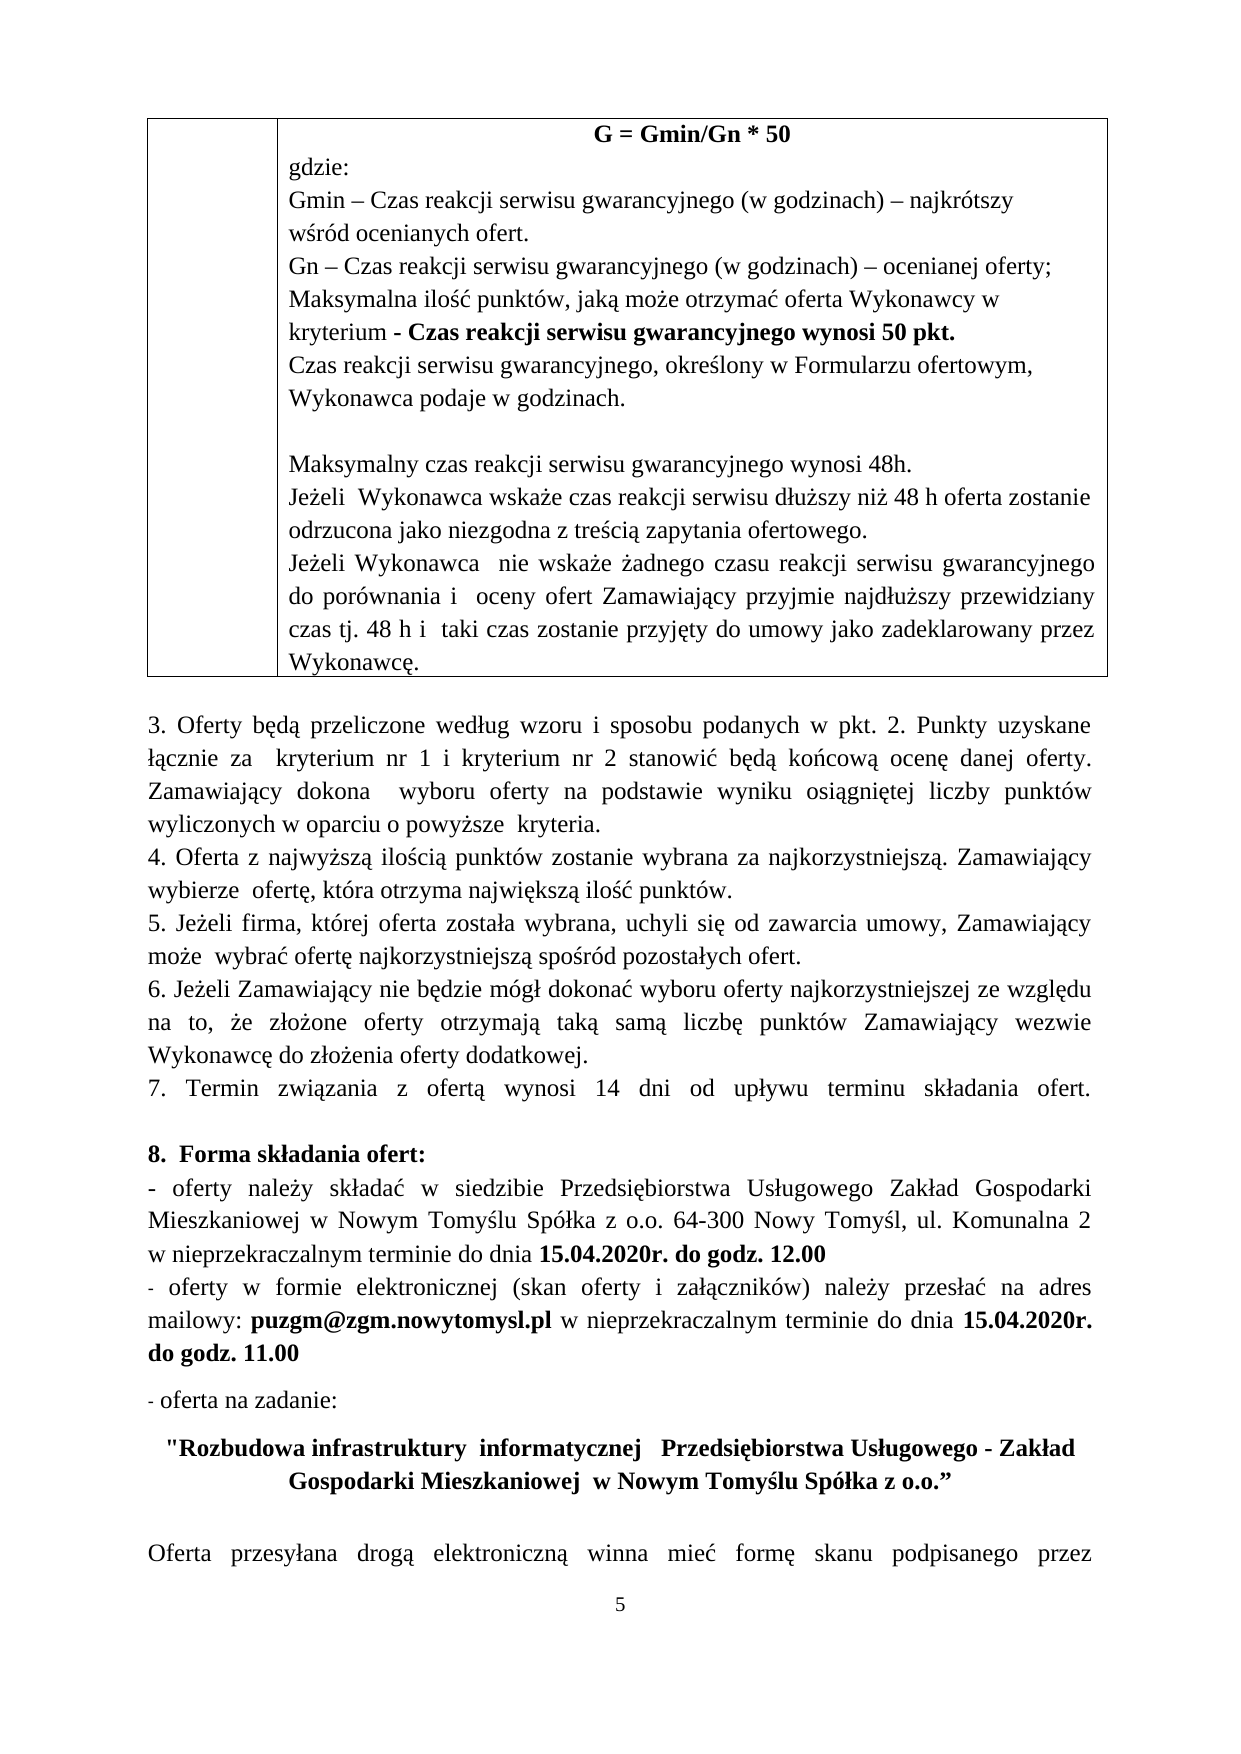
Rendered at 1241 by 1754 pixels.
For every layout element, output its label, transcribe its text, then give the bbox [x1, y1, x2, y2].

text 7. Termin związania z ofertą wynosi 14 dni od upływu terminu składania ofert. [148, 1073, 1093, 1135]
text "Rozbudowa infrastruktury informatycznej Przedsiębiorstwa Usługowego - Zakład Gospodarki Mieszkaniowej w Nowym Tomyślu Spółka z o.o.” [148, 1433, 1093, 1495]
text 6. Jeżeli Zamawiający nie będzie mógł dokonać wyboru oferty najkorzystniejszej ze względu na to, że złożone oferty otrzymają taką samą liczbę punktów Zamawiający wezwie Wykonawcę do złożenia oferty dodatkowej. [148, 974, 1093, 1069]
list oferta na zadanie: [148, 1385, 1093, 1414]
table_cell G = Gmin/Gn * 50 gdzie: Gmin – Czas reakcji serwisu gwarancyjnego (w godzinach) – najkrótszy wśród ocenianych ofert. Gn – Czas reakcji serwisu gwarancyjnego (w godzinach) – ocenianej oferty; Maksymalna ilość punktów, jaką może otrzymać oferta Wykonawcy w kryterium - Czas reakcji serwisu gwarancyjnego wynosi 50 pkt. Czas reakcji serwisu gwarancyjnego, określony w Formularzu ofertowym, Wykonawca podaje w godzinach. Maksymalny czas reakcji serwisu gwarancyjnego wynosi 48h. Jeżeli Wykonawca wskaże czas reakcji serwisu dłuższy niż 48 h oferta zostanie odrzucona jako niezgodna z treścią zapytania ofertowego. Jeżeli Wykonawca nie wskaże żadnego czasu reakcji serwisu gwarancyjnego do porównania i oceny ofert Zamawiający przyjmie najdłuższy przewidziany czas tj. 48 h i taki czas zostanie przyjęty do umowy jako zadeklarowany przez Wykonawcę. [278, 119, 1107, 676]
list oferty w formie elektronicznej (skan oferty i załączników) należy przesłać na adres mailowy: puzgm@zgm.nowytomysl.pl w nieprzekraczalnym terminie do dnia 15.04.2020r. do godz. 11.00 [148, 1272, 1093, 1366]
text 3. Oferty będą przeliczone według wzoru i sposobu podanych w pkt. 2. Punkty uzyskane łącznie za kryterium nr 1 i kryterium nr 2 stanowić będą końcową ocenę danej oferty. Zamawiający dokona wyboru oferty na podstawie wyniku osiągniętej liczby punktów wyliczonych w oparciu o powyższe kryteria. [148, 710, 1093, 838]
text - oferty należy składać w siedzibie Przedsiębiorstwa Usługowego Zakład Gospodarki Mieszkaniowej w Nowym Tomyślu Spółka z o.o. 64-300 Nowy Tomyśl, ul. Komunalna 2 w nieprzekraczalnym terminie do dnia 15.04.2020r. do godz. 12.00 [148, 1173, 1093, 1267]
text Oferta przesyłana drogą elektroniczną winna mieć formę skanu podpisanego przez [148, 1538, 1093, 1567]
text 8. Forma składania ofert: [148, 1139, 1093, 1168]
table_cell [148, 119, 277, 676]
text 5. Jeżeli firma, której oferta została wybrana, uchyli się od zawarcia umowy, Zamawiający może wybrać ofertę najkorzystniejszą spośród pozostałych ofert. [148, 908, 1093, 970]
text 4. Oferta z najwyższą ilością punktów zostanie wybrana za najkorzystniejszą. Zamawiający wybierze ofertę, która otrzyma największą ilość punktów. [148, 842, 1093, 904]
